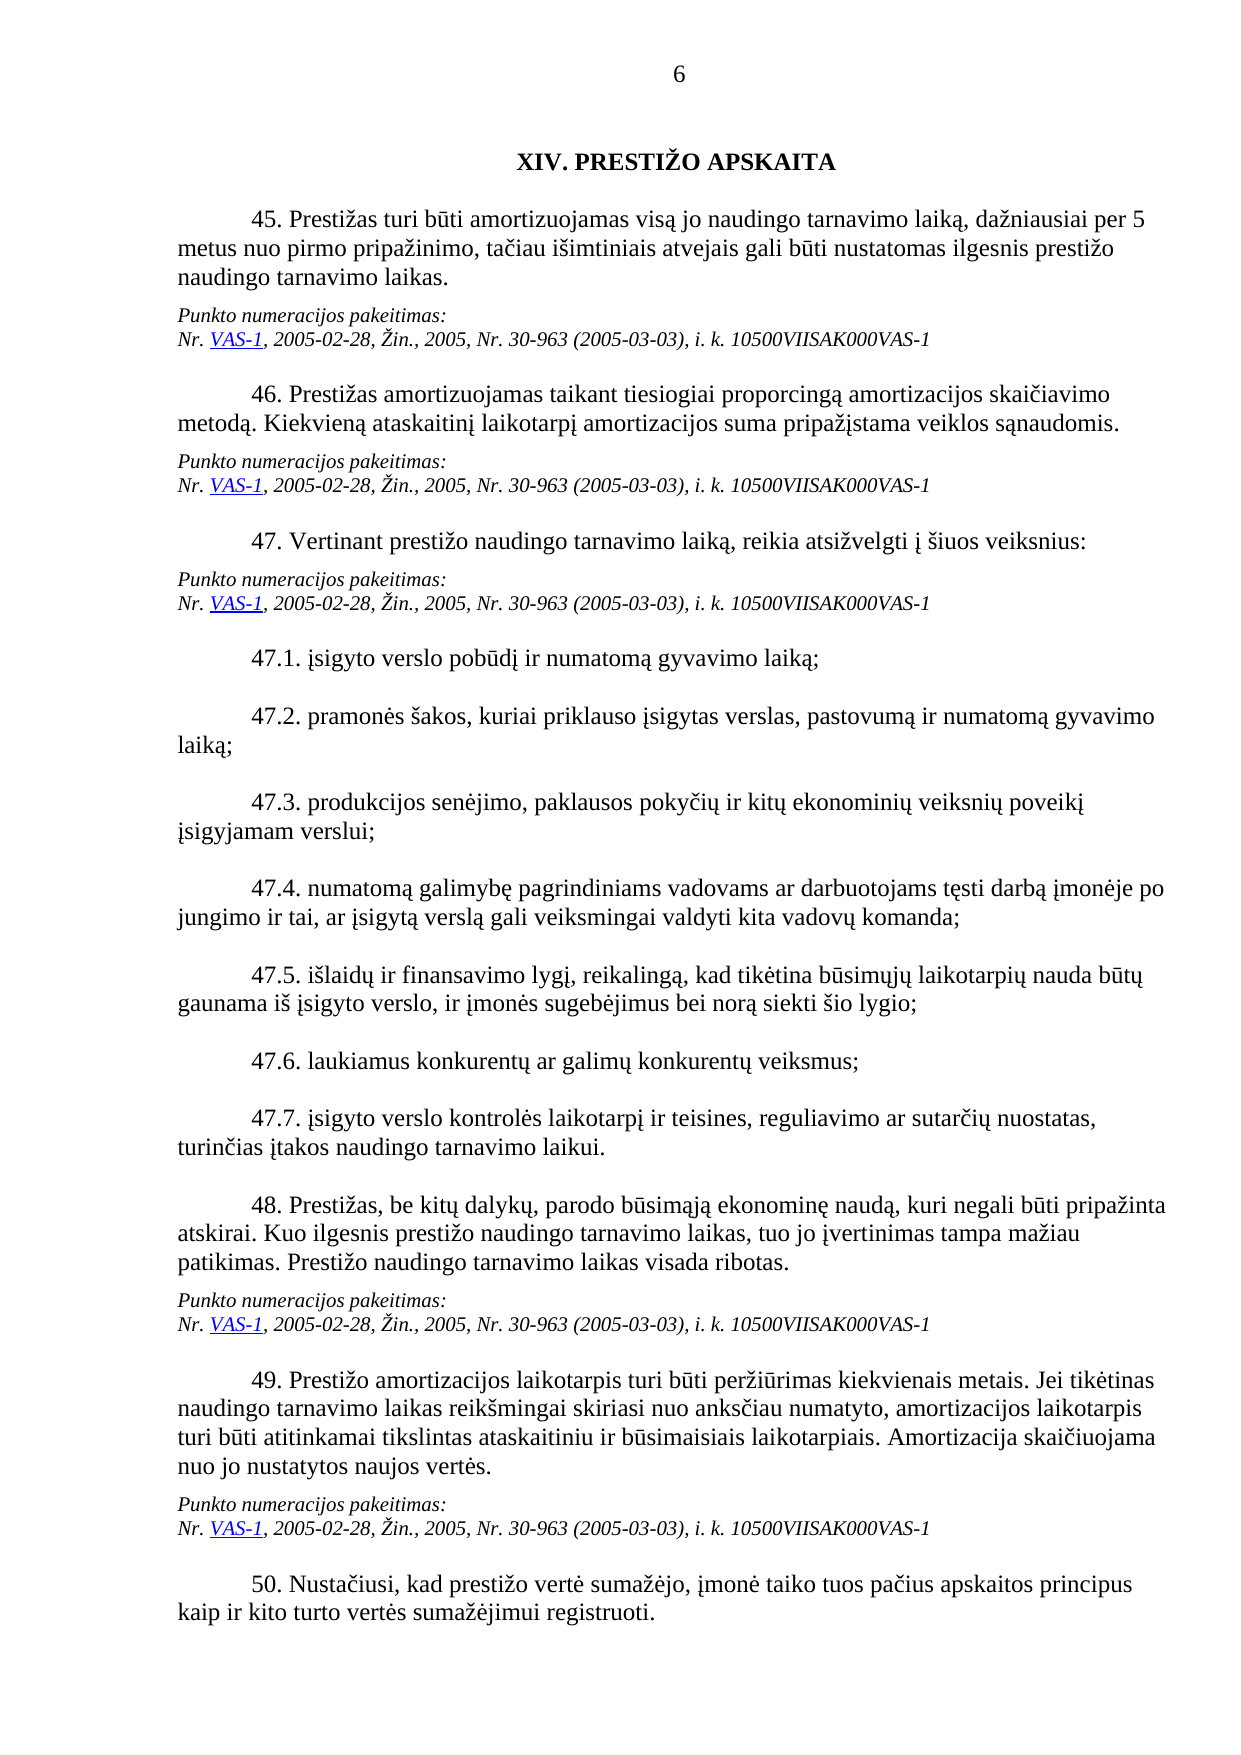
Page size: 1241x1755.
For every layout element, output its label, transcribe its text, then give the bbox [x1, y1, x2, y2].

text 49. Prestižo amortizacijos laikotarpis turi būti peržiūrimas kiekvienais metais. Jei tikėtinas naudingo tarnavimo laikas reikšmingai skiriasi nuo anksčiau numatyto, amortizacijos laikotarpis turi būti atitinkamai tikslintas ataskaitiniu ir būsimaisiais laikotarpiais. Amortizacija skaičiuojama nuo jo nustatytos naujos vertės. [177, 1365, 1181, 1480]
text Nr. VAS-1, 2005-02-28, Žin., 2005, Nr. 30-963 (2005-03-03), i. k. 10500VIISAK000VAS-1 [177, 473, 1181, 497]
text Punkto numeracijos pakeitimas: [177, 1288, 1181, 1312]
text 47.3. produkcijos senėjimo, paklausos pokyčių ir kitų ekonominių veiksnių poveikį įsigyjamam verslui; [177, 787, 1181, 845]
text 47.7. įsigyto verslo kontrolės laikotarpį ir teisines, reguliavimo ar sutarčių nuostatas, turinčias įtakos naudingo tarnavimo laikui. [177, 1103, 1181, 1161]
text Nr. VAS-1, 2005-02-28, Žin., 2005, Nr. 30-963 (2005-03-03), i. k. 10500VIISAK000VAS-1 [177, 1516, 1181, 1540]
text 48. Prestižas, be kitų dalykų, parodo būsimąją ekonominę naudą, kuri negali būti pripažinta atskirai. Kuo ilgesnis prestižo naudingo tarnavimo laikas, tuo jo įvertinimas tampa mažiau patikimas. Prestižo naudingo tarnavimo laikas visada ribotas. [177, 1190, 1181, 1276]
text Punkto numeracijos pakeitimas: [177, 567, 1181, 591]
text Punkto numeracijos pakeitimas: [177, 303, 1181, 327]
text 47.1. įsigyto verslo pobūdį ir numatomą gyvavimo laiką; [177, 643, 1181, 672]
text 47.6. laukiamus konkurentų ar galimų konkurentų veiksmus; [177, 1046, 1181, 1075]
text Punkto numeracijos pakeitimas: [177, 1492, 1181, 1516]
text Nr. VAS-1, 2005-02-28, Žin., 2005, Nr. 30-963 (2005-03-03), i. k. 10500VIISAK000VAS-1 [177, 1312, 1181, 1336]
text Punkto numeracijos pakeitimas: [177, 449, 1181, 473]
text 47.5. išlaidų ir finansavimo lygį, reikalingą, kad tikėtina būsimųjų laikotarpių nauda būtų gaunama iš įsigyto verslo, ir įmonės sugebėjimus bei norą siekti šio lygio; [177, 960, 1181, 1017]
text 47.2. pramonės šakos, kuriai priklauso įsigytas verslas, pastovumą ir numatomą gyvavimo laiką; [177, 701, 1181, 758]
text Nr. VAS-1, 2005-02-28, Žin., 2005, Nr. 30-963 (2005-03-03), i. k. 10500VIISAK000VAS-1 [177, 327, 1181, 351]
text 46. Prestižas amortizuojamas taikant tiesiogiai proporcingą amortizacijos skaičiavimo metodą. Kiekvieną ataskaitinį laikotarpį amortizacijos suma pripažįstama veiklos sąnaudomis. [177, 379, 1181, 437]
text 47. Vertinant prestižo naudingo tarnavimo laiką, reikia atsižvelgti į šiuos veiksnius: [177, 526, 1181, 554]
text 50. Nustačiusi, kad prestižo vertė sumažėjo, įmonė taiko tuos pačius apskaitos principus kaip ir kito turto vertės sumažėjimui registruoti. [177, 1569, 1181, 1626]
text XIV. Prestižo Apskaita [177, 147, 1181, 176]
text 45. Prestižas turi būti amortizuojamas visą jo naudingo tarnavimo laiką, dažniausiai per 5 metus nuo pirmo pripažinimo, tačiau išimtiniais atvejais gali būti nustatomas ilgesnis prestižo naudingo tarnavimo laikas. [177, 204, 1181, 291]
text 47.4. numatomą galimybę pagrindiniams vadovams ar darbuotojams tęsti darbą įmonėje po jungimo ir tai, ar įsigytą verslą gali veiksmingai valdyti kita vadovų komanda; [177, 873, 1181, 931]
text Nr. VAS-1, 2005-02-28, Žin., 2005, Nr. 30-963 (2005-03-03), i. k. 10500VIISAK000VAS-1 [177, 591, 1181, 615]
